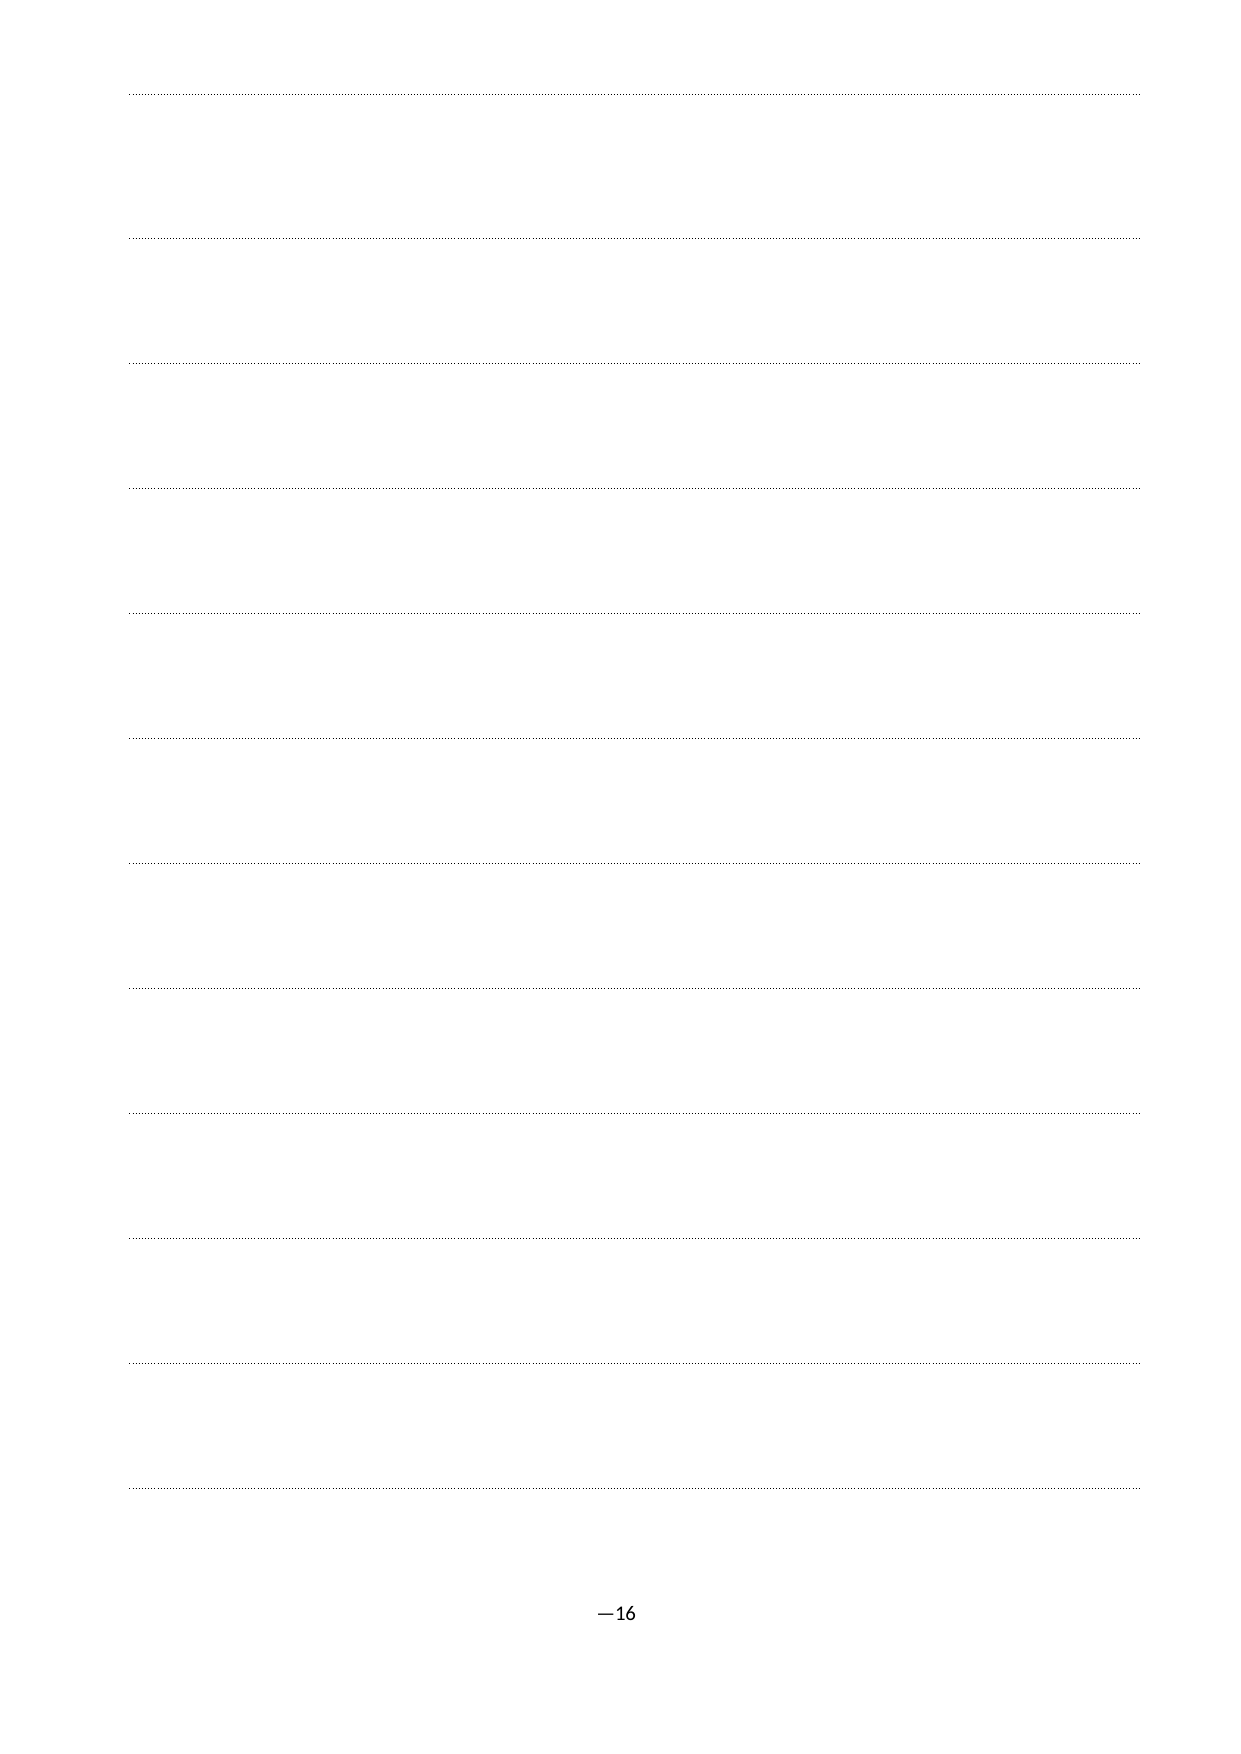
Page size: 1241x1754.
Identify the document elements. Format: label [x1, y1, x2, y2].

table_cell [129, 738, 1142, 863]
table_cell [129, 988, 1142, 1113]
table_cell [129, 613, 1142, 738]
table_cell [129, 863, 1142, 988]
table_cell [129, 1113, 1142, 1238]
table_cell [129, 1238, 1142, 1363]
table_cell [129, 238, 1142, 363]
table_cell [129, 1363, 1142, 1488]
table_cell [129, 94, 1142, 238]
table_cell [129, 488, 1142, 613]
table_cell [129, 363, 1142, 488]
